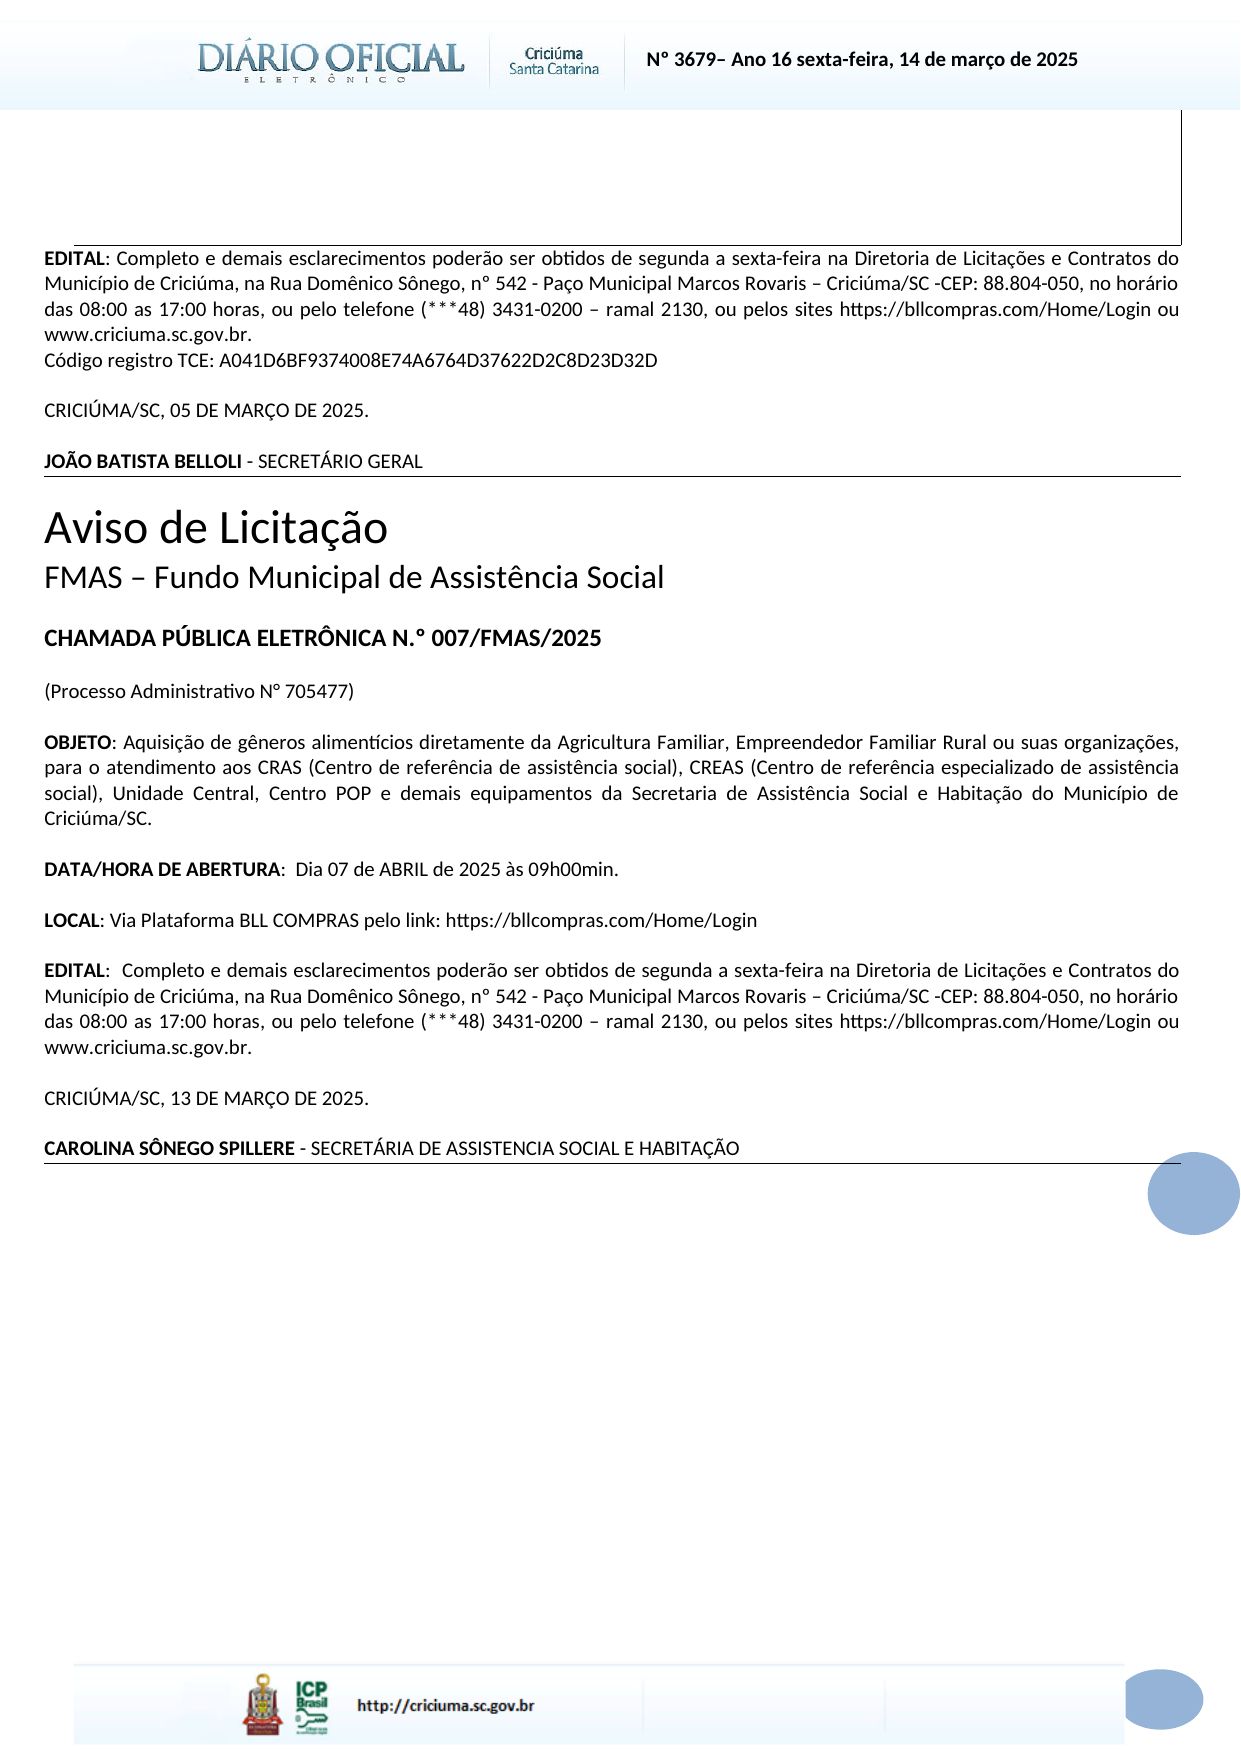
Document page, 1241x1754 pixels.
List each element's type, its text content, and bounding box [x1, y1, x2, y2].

text EDITAL: Completo e demais esclarecimentos poderão ser obtidos de segunda a sexta-feira na Diretoria de Licitações e Contratos do Município de Criciúma, na Rua Domênico Sônego, nº 542 - Paço Municipal Marcos Rovaris – Criciúma/SC -CEP: 88.804-050, no horário das 08:00 as 17:00 horas, ou pelo telefone (***48) 3431-0200 – ramal 2130, ou pelos sites https://bllcompras.com/Home/Login ou www.criciuma.sc.gov.br. [44, 958, 1181, 1059]
text Aviso de Licitação [44, 497, 1181, 556]
text DATA/HORA DE ABERTURA: Dia 07 de ABRIL de 2025 às 09h00min. [44, 856, 1181, 881]
text CHAMADA PÚBLICA ELETRÔNICA N.º 007/FMAS/2025 [44, 622, 1181, 653]
text (Processo Administrativo N° 705477) [44, 678, 1181, 703]
text CRICIÚMA/SC, 05 DE MARÇO DE 2025. [44, 398, 1181, 423]
text CAROLINA SÔNEGO SPILLERE - SECRETÁRIA DE ASSISTENCIA SOCIAL E HABITAÇÃO [44, 1136, 1181, 1163]
text FMAS – Fundo Municipal de Assistência Social [44, 556, 1181, 597]
text LOCAL: Via Plataforma BLL COMPRAS pelo link: https://bllcompras.com/Home/Login [44, 907, 1181, 932]
text OBJETO: Aquisição de gêneros alimentícios diretamente da Agricultura Familiar, Empreendedor Familiar Rural ou suas organizações, para o atendimento aos CRAS (Centro de referência de assistência social), CREAS (Centro de referência especializado de assistência social), Unidade Central, Centro POP e demais equipamentos da Secretaria de Assistência Social e Habitação do Município de Criciúma/SC. [44, 729, 1181, 831]
text Código registro TCE: A041D6BF9374008E74A6764D37622D2C8D23D32D [44, 347, 1181, 372]
text CRICIÚMA/SC, 13 DE MARÇO DE 2025. [44, 1085, 1181, 1110]
text EDITAL: Completo e demais esclarecimentos poderão ser obtidos de segunda a sexta-feira na Diretoria de Licitações e Contratos do Município de Criciúma, na Rua Domênico Sônego, nº 542 - Paço Municipal Marcos Rovaris – Criciúma/SC -CEP: 88.804-050, no horário das 08:00 as 17:00 horas, ou pelo telefone (***48) 3431-0200 – ramal 2130, ou pelos sites https://bllcompras.com/Home/Login ou www.criciuma.sc.gov.br. [44, 245, 1181, 347]
text JOÃO BATISTA BELLOLI - SECRETÁRIO GERAL [44, 448, 1181, 476]
